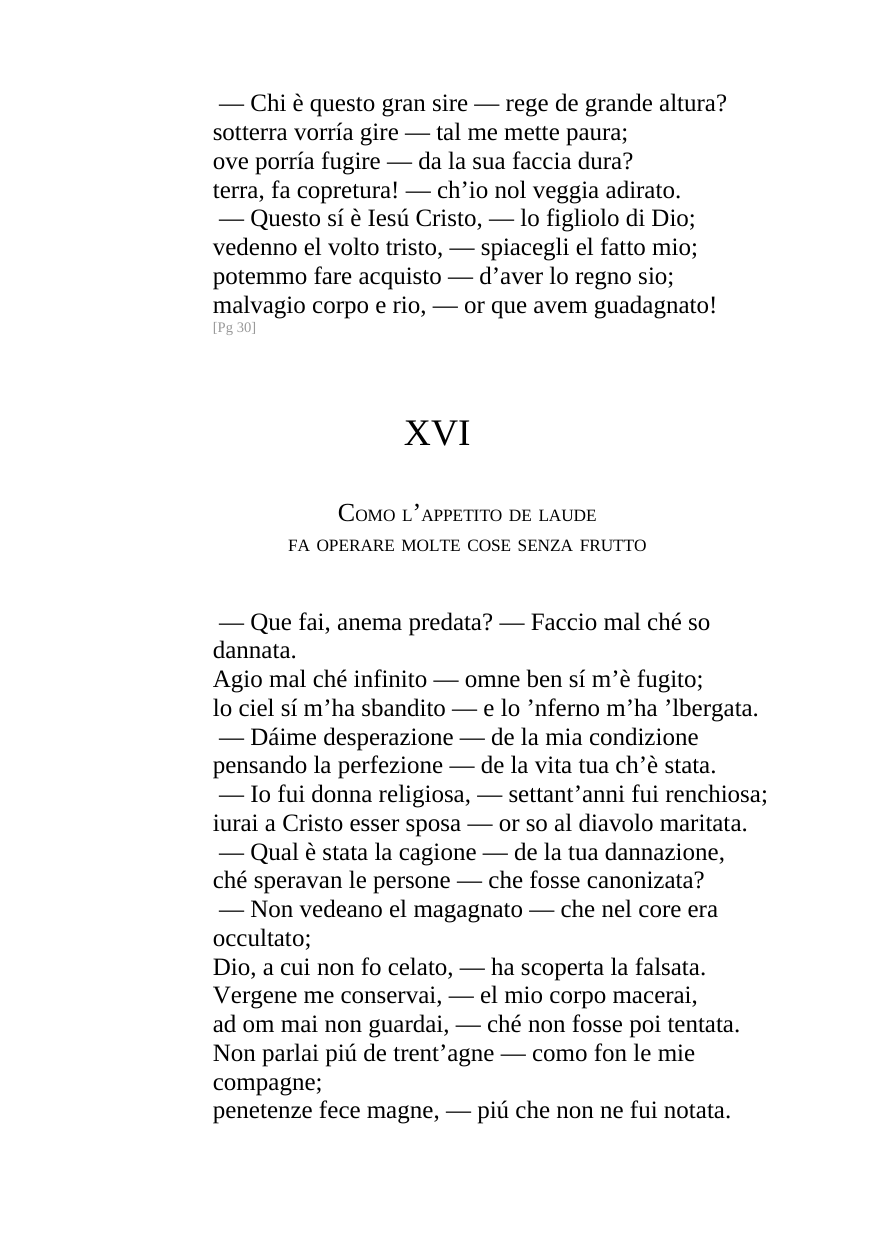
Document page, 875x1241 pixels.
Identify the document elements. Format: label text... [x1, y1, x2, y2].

text Agio mal ché infinito — omne ben sí m’è fugito; lo ciel sí m’ha sbandito — e lo ’nferno m’ha ’lbergata. [213, 664, 779, 722]
text — Io fui donna religiosa, — settant’anni fui renchiosa; iurai a Cristo esser sposa — or so al diavolo maritata. [213, 779, 779, 837]
text Vergene me conservai, — el mio corpo macerai, ad om mai non guardai, — ché non fosse poi tentata. [213, 980, 779, 1038]
text — Qual è stata la cagione — de la tua dannazione, ché speravan le persone — che fosse canonizata? [213, 837, 779, 894]
text — Que fai, anema predata? — Faccio mal ché so dannata. [213, 607, 779, 664]
text — Questo sí è Iesú Cristo, — lo figliolo di Dio; vedenno el volto tristo, — spiacegli el fatto mio; potemmo fare acquisto — d’aver lo regno sio; malvagio corpo e rio, — or que avem guadagnato! [Pg 30] [213, 203, 779, 335]
text — Dáime desperazione — de la mia condizione pensando la perfezione — de la vita tua ch’è stata. [213, 722, 779, 779]
text — Non vedeano el magagnato — che nel core era occultato; Dio, a cui non fo celato, — ha scoperta la falsata. [213, 894, 779, 980]
text Non parlai piú de trent’agne — como fon le mie compagne; penetenze fece magne, — piú che non ne fui notata. [213, 1038, 779, 1124]
text — Chi è questo gran sire — rege de grande altura? sotterra vorría gire — tal me mette paura; ove porría fugire — da la sua faccia dura? terra, fa copretura! — ch’io nol veggia adirato. [213, 88, 779, 203]
subtitle XVI Como l’appetito de laude fa operare molte cose senza frutto [94, 410, 779, 557]
